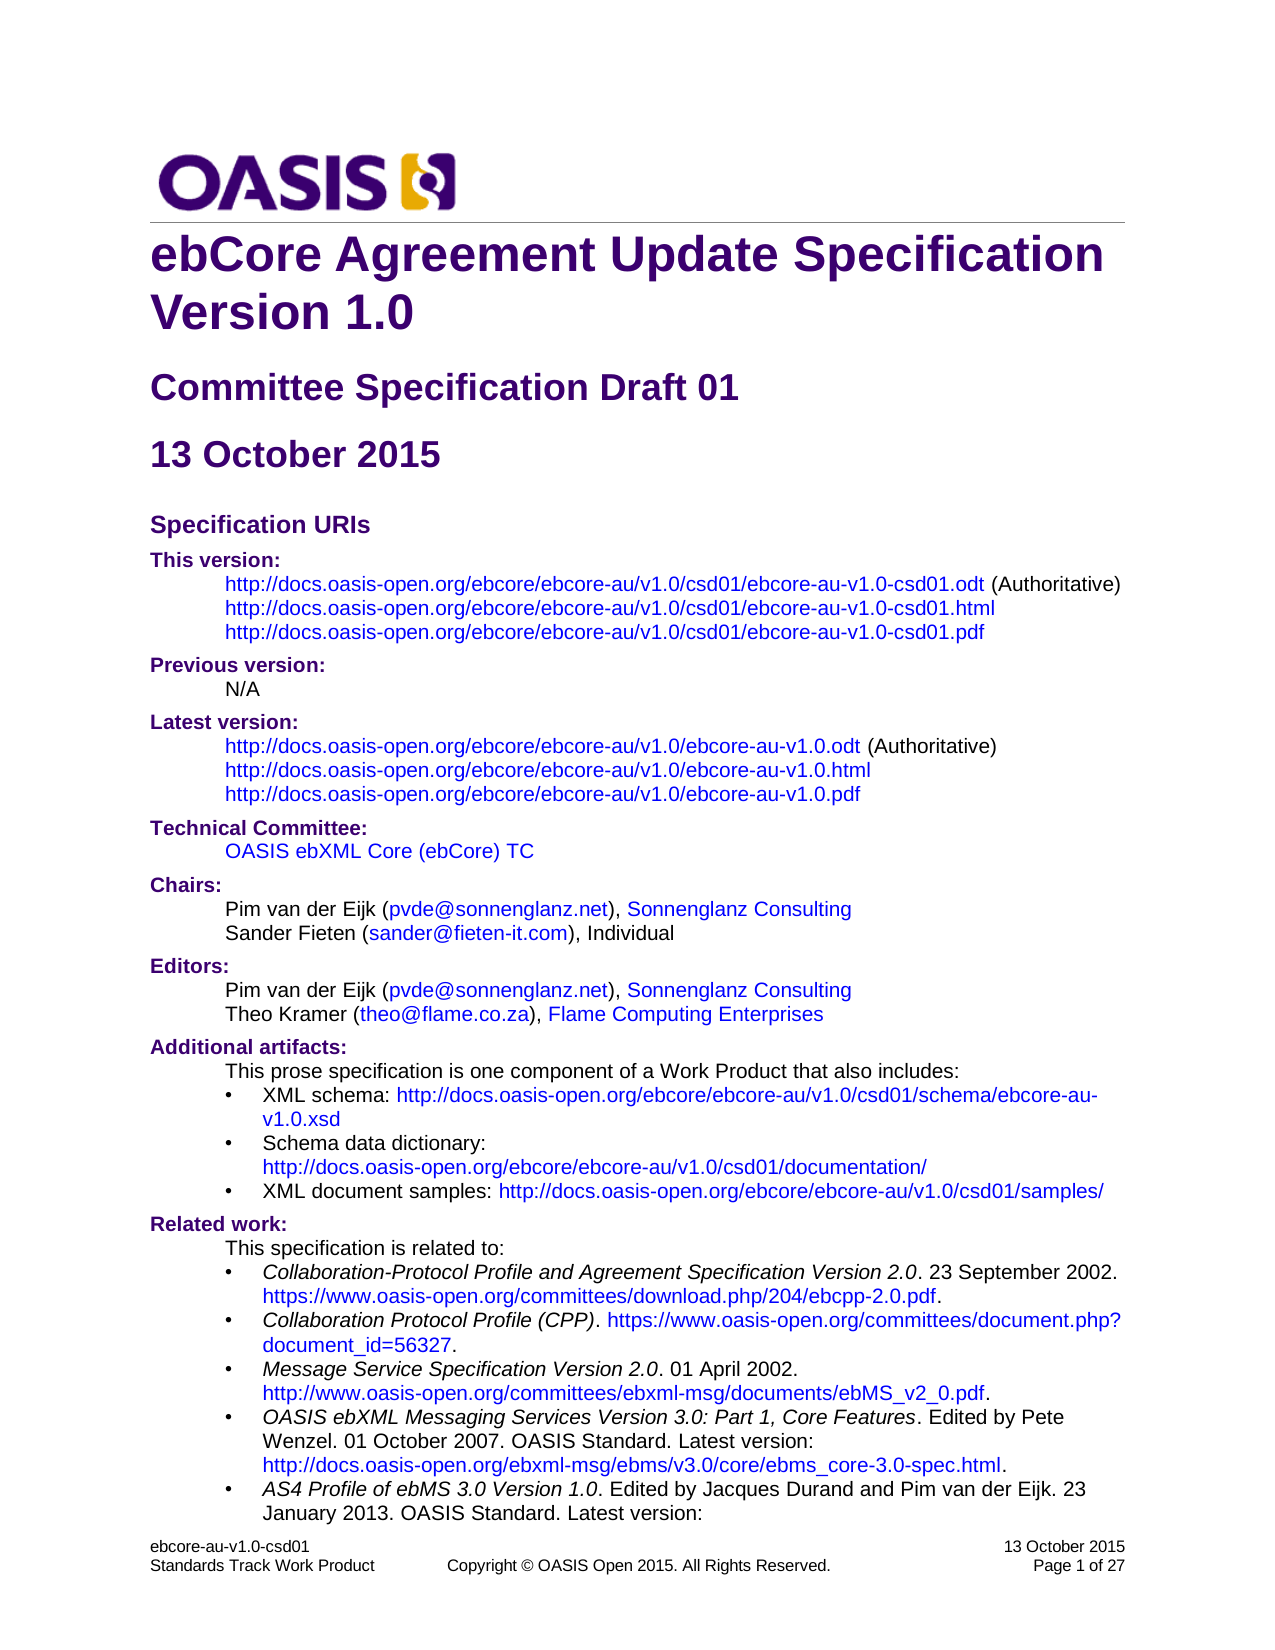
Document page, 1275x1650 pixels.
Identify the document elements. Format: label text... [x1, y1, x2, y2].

title Editors: [150, 954, 1125, 978]
title This specification is related to: [225, 1236, 1125, 1260]
title Additional artifacts: [150, 1035, 1125, 1059]
subtitle Committee Specification Draft 01 [150, 362, 1125, 408]
list Collaboration Protocol Profile (CPP). https://www.oasis-open.org/committees/document.php?document_id=56327. [225, 1308, 1125, 1357]
list AS4 Profile of ebMS 3.0 Version 1.0. Edited by Jacques Durand and Pim van der Eijk. 23 January 2013. OASIS Standard. Latest version: [225, 1477, 1125, 1525]
title OASIS ebXML Core (ebCore) TC [225, 839, 1125, 863]
subtitle 13 October 2015 [150, 430, 1125, 476]
title This version: [150, 548, 1125, 572]
list XML schema: http://docs.oasis-open.org/ebcore/ebcore-au/v1.0/csd01/schema/ebcore-au-v1.0.xsd [225, 1083, 1125, 1131]
title Specification URIs [150, 510, 1125, 539]
title Latest version: [150, 710, 1125, 734]
title http://docs.oasis-open.org/ebcore/ebcore-au/v1.0/ebcore-au-v1.0.html [225, 758, 1125, 782]
title N/A [225, 677, 1125, 701]
list Collaboration-Protocol Profile and Agreement Specification Version 2.0. 23 September 2002. https://www.oasis-open.org/committees/download.php/204/ebcpp-2.0.pdf. [225, 1260, 1125, 1308]
title Pim van der Eijk (pvde@sonnenglanz.net), Sonnenglanz Consulting [225, 978, 1125, 1002]
title ebCore Agreement Update Specification Version 1.0 [150, 223, 1125, 340]
list Schema data dictionary: http://docs.oasis-open.org/ebcore/ebcore-au/v1.0/csd01/documentation/ [225, 1131, 1125, 1179]
title Technical Committee: [150, 815, 1125, 839]
list XML document samples: http://docs.oasis-open.org/ebcore/ebcore-au/v1.0/csd01/samples/ [225, 1179, 1125, 1203]
title Pim van der Eijk (pvde@sonnenglanz.net), Sonnenglanz Consulting [225, 897, 1125, 921]
picture [150, 137, 468, 222]
title Related work: [150, 1212, 1125, 1236]
title Chairs: [150, 872, 1125, 897]
title http://docs.oasis-open.org/ebcore/ebcore-au/v1.0/csd01/ebcore-au-v1.0-csd01.html [225, 596, 1125, 620]
title Theo Kramer (theo@flame.co.za), Flame Computing Enterprises [225, 1002, 1125, 1026]
title http://docs.oasis-open.org/ebcore/ebcore-au/v1.0/csd01/ebcore-au-v1.0-csd01.pdf [225, 620, 1125, 644]
title Previous version: [150, 653, 1125, 677]
title Sander Fieten (sander@fieten-it.com), Individual [225, 921, 1125, 945]
list OASIS ebXML Messaging Services Version 3.0: Part 1, Core Features. Edited by Pete Wenzel. 01 October 2007. OASIS Standard. Latest version: http://docs.oasis-open.org/ebxml-msg/ebms/v3.0/core/ebms_core-3.0-spec.html. [225, 1405, 1125, 1477]
title http://docs.oasis-open.org/ebcore/ebcore-au/v1.0/ebcore-au-v1.0.pdf [225, 782, 1125, 806]
title http://docs.oasis-open.org/ebcore/ebcore-au/v1.0/csd01/ebcore-au-v1.0-csd01.odt (Authoritative) [225, 572, 1125, 596]
title http://docs.oasis-open.org/ebcore/ebcore-au/v1.0/ebcore-au-v1.0.odt (Authoritative) [225, 734, 1125, 758]
title This prose specification is one component of a Work Product that also includes: [225, 1059, 1125, 1083]
list Message Service Specification Version 2.0. 01 April 2002. http://www.oasis-open.org/committees/ebxml-msg/documents/ebMS_v2_0.pdf. [225, 1357, 1125, 1405]
